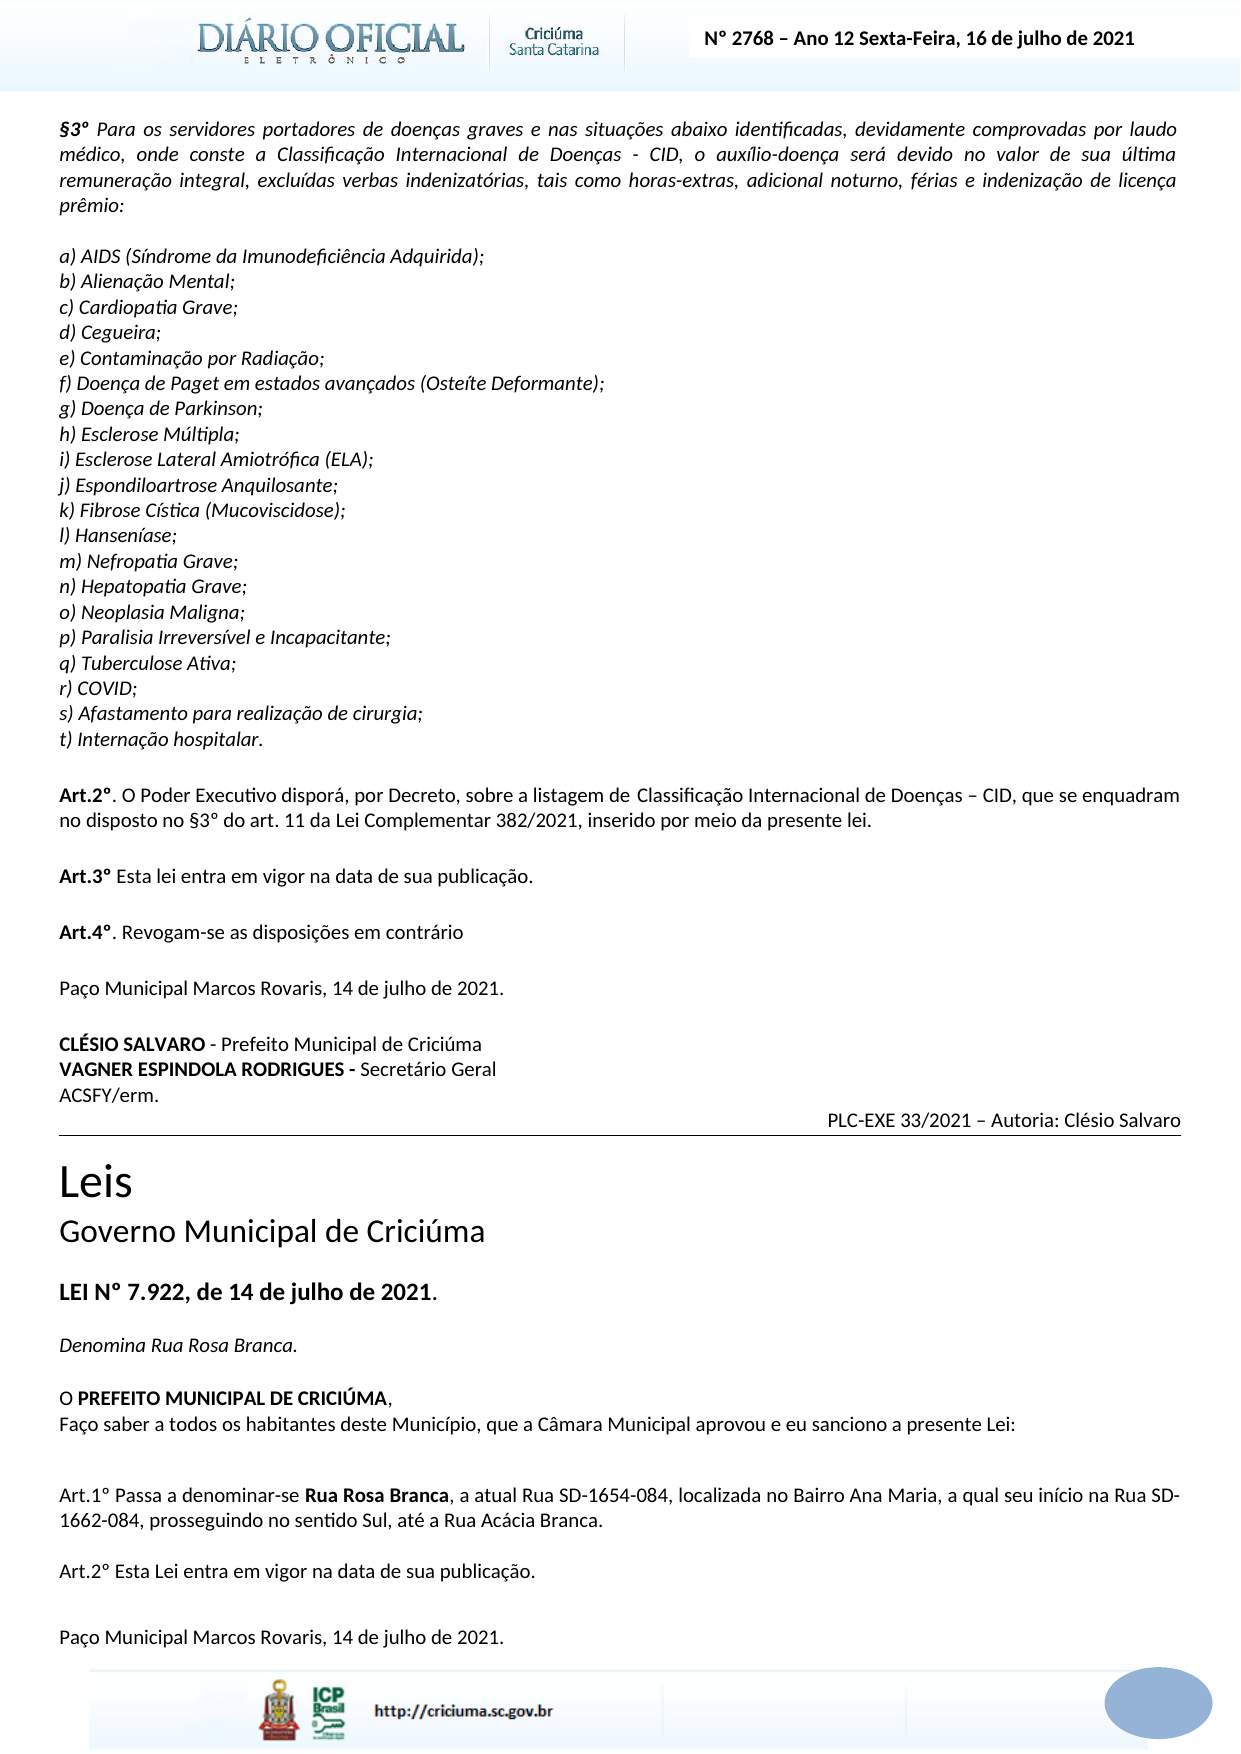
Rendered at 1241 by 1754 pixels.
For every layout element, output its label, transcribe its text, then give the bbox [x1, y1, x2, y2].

text l) Hanseníase; [59, 523, 1181, 548]
text t) Internação hospitalar. [59, 726, 1181, 751]
text r) COVID; [59, 675, 1181, 701]
text Paço Municipal Marcos Rovaris, 14 de julho de 2021. [59, 975, 1181, 1001]
text h) Esclerose Múltipla; [59, 421, 1181, 446]
text p) Paralisia Irreversível e Incapacitante; [59, 624, 1181, 650]
text i) Esclerose Lateral Amiotrófica (ELA); [59, 446, 1181, 472]
text g) Doença de Parkinson; [59, 396, 1181, 421]
text a) AIDS (Síndrome da Imunodeficiência Adquirida); [59, 243, 1181, 268]
text CLÉSIO SALVARO - Prefeito Municipal de Criciúma [59, 1031, 1181, 1057]
text §3º Para os servidores portadores de doenças graves e nas situações abaixo identificadas, devidamente comprovadas por laudo médico, onde conste a Classificação Internacional de Doenças - CID, o auxílio-doença será devido no valor de sua última remuneração integral, excluídas verbas indenizatórias, tais como horas-extras, adicional noturno, férias e indenização de licença prêmio: [59, 116, 1181, 218]
text Leis [59, 1151, 1184, 1210]
text Art.2º Esta Lei entra em vigor na data de sua publicação. [59, 1558, 1181, 1584]
text c) Cardiopatia Grave; [59, 294, 1181, 319]
text j) Espondiloartrose Anquilosante; [59, 472, 1181, 497]
text e) Contaminação por Radiação; [59, 345, 1181, 370]
text Art.1º Passa a denominar-se Rua Rosa Branca, a atual Rua SD-1654-084, localizada no Bairro Ana Maria, a qual seu início na Rua SD-1662-084, prosseguindo no sentido Sul, até a Rua Acácia Branca. [59, 1482, 1181, 1533]
text n) Hepatopatia Grave; [59, 573, 1181, 599]
text ACSFY/erm. [59, 1082, 1181, 1107]
text Art.3º Esta lei entra em vigor na data de sua publicação. [59, 863, 1181, 889]
text s) Afastamento para realização de cirurgia; [59, 701, 1181, 726]
text o) Neoplasia Maligna; [59, 599, 1181, 624]
text Art.4º. Revogam-se as disposições em contrário [59, 919, 1181, 945]
text f) Doença de Paget em estados avançados (Osteíte Deformante); [59, 370, 1181, 396]
text k) Fibrose Cística (Mucoviscidose); [59, 497, 1181, 523]
text PLC-EXE 33/2021 – Autoria: Clésio Salvaro [59, 1107, 1181, 1135]
text q) Tuberculose Ativa; [59, 650, 1181, 675]
text Denomina Rua Rosa Branca. [59, 1332, 1181, 1357]
text m) Nefropatia Grave; [59, 548, 1181, 573]
text b) Alienação Mental; [59, 268, 1181, 294]
text LEI Nº 7.922, de 14 de julho de 2021. [59, 1276, 1181, 1306]
text Art.2º. O Poder Executivo disporá, por Decreto, sobre a listagem de Classificação Internacional de Doenças – CID, que se enquadram no disposto no §3º do art. 11 da Lei Complementar 382/2021, inserido por meio da presente lei. [59, 782, 1181, 833]
text O PREFEITO MUNICIPAL DE CRICIÚMA, [59, 1385, 1181, 1411]
text Faço saber a todos os habitantes deste Município, que a Câmara Municipal aprovou e eu sanciono a presente Lei: [59, 1411, 1181, 1436]
text d) Cegueira; [59, 319, 1181, 345]
text Governo Municipal de Criciúma [59, 1210, 1184, 1251]
text Paço Municipal Marcos Rovaris, 14 de julho de 2021. [59, 1624, 1181, 1650]
text VAGNER ESPINDOLA RODRIGUES - Secretário Geral [59, 1057, 1181, 1082]
